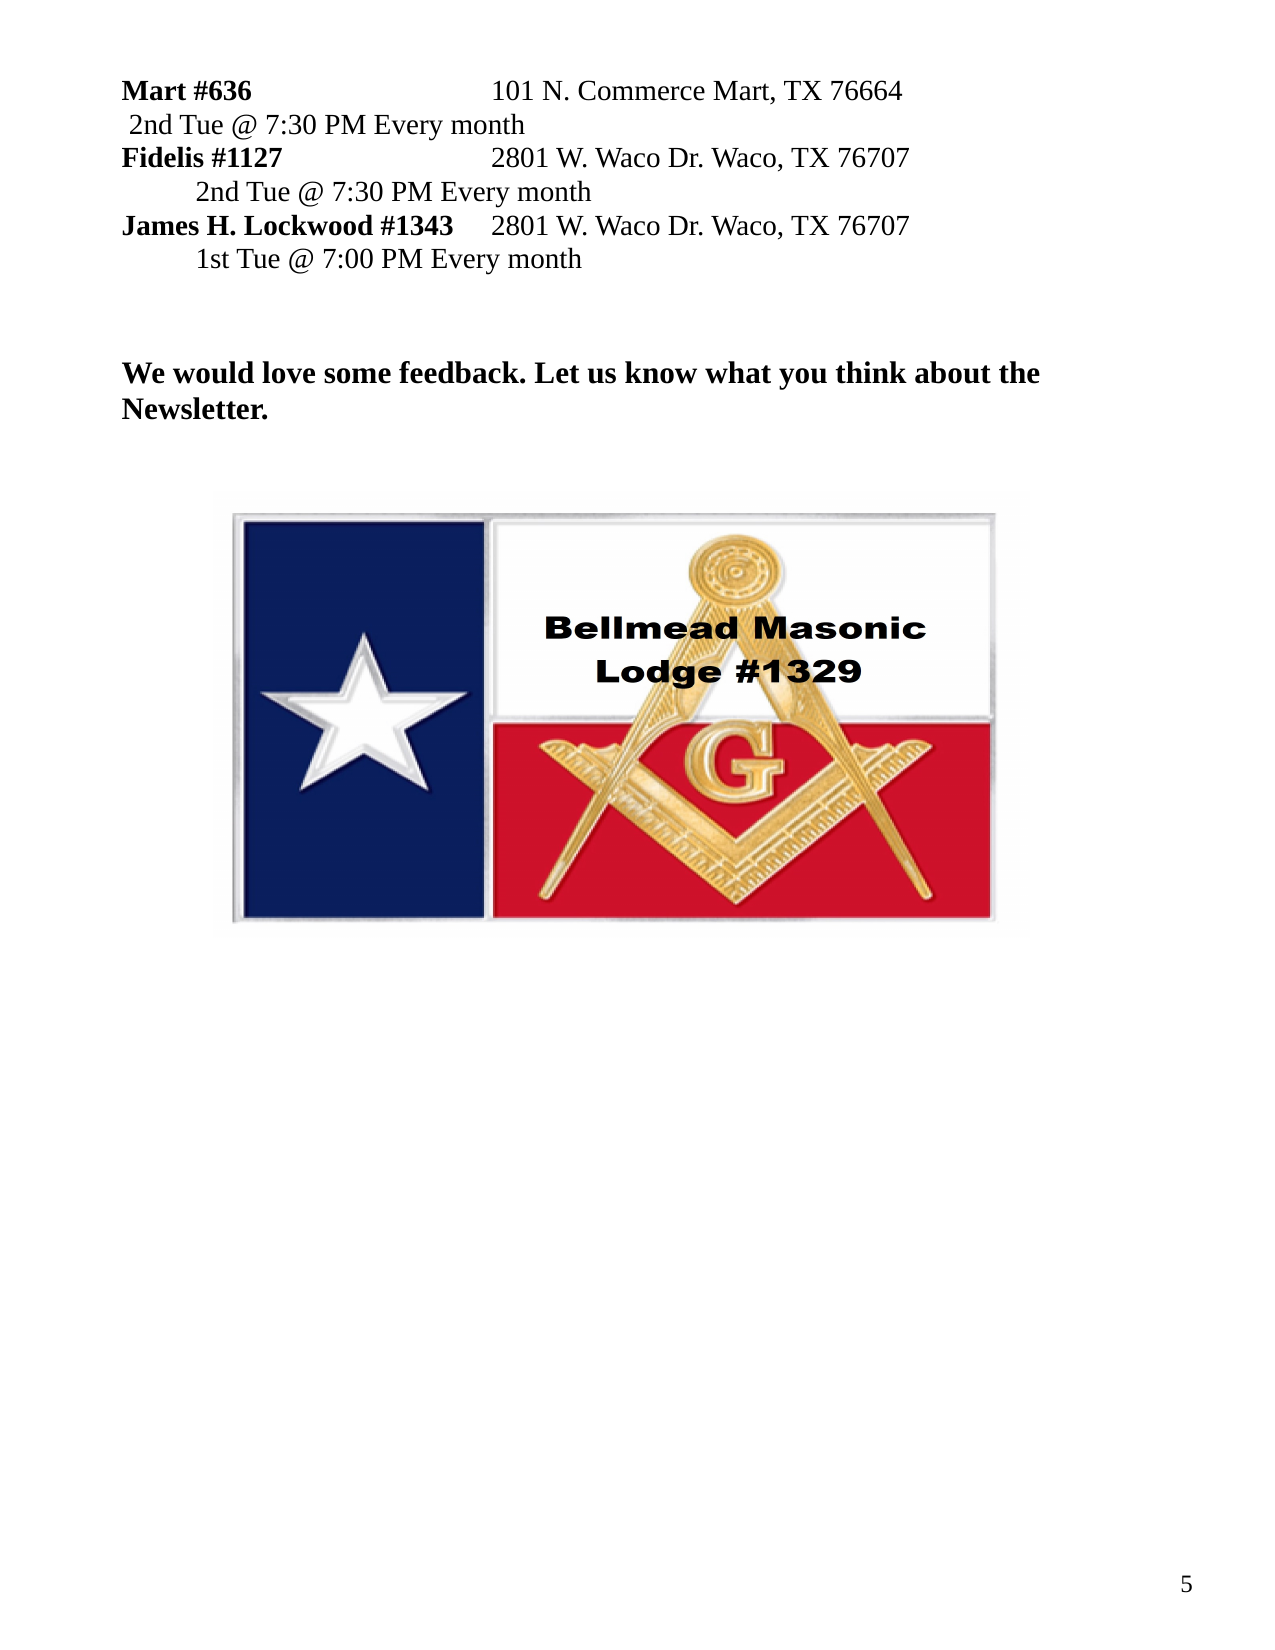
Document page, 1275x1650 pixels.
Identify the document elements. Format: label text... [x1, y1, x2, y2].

subtitle James H. Lockwood #1343 2801 W. Waco Dr. Waco, TX 76707 [121, 208, 1192, 241]
text 2nd Tue @ 7:30 PM Every month [121, 174, 1192, 208]
text We would love some feedback. Let us know what you think about the Newsletter. [121, 354, 1192, 426]
picture [212, 491, 1030, 938]
text 1st Tue @ 7:00 PM Every month [121, 241, 1192, 275]
subtitle 2nd Tue @ 7:30 PM Every month [121, 107, 1192, 141]
subtitle Fidelis #1127 2801 W. Waco Dr. Waco, TX 76707 [121, 141, 1192, 174]
subtitle Mart #636 101 N. Commerce Mart, TX 76664 [121, 73, 1192, 107]
